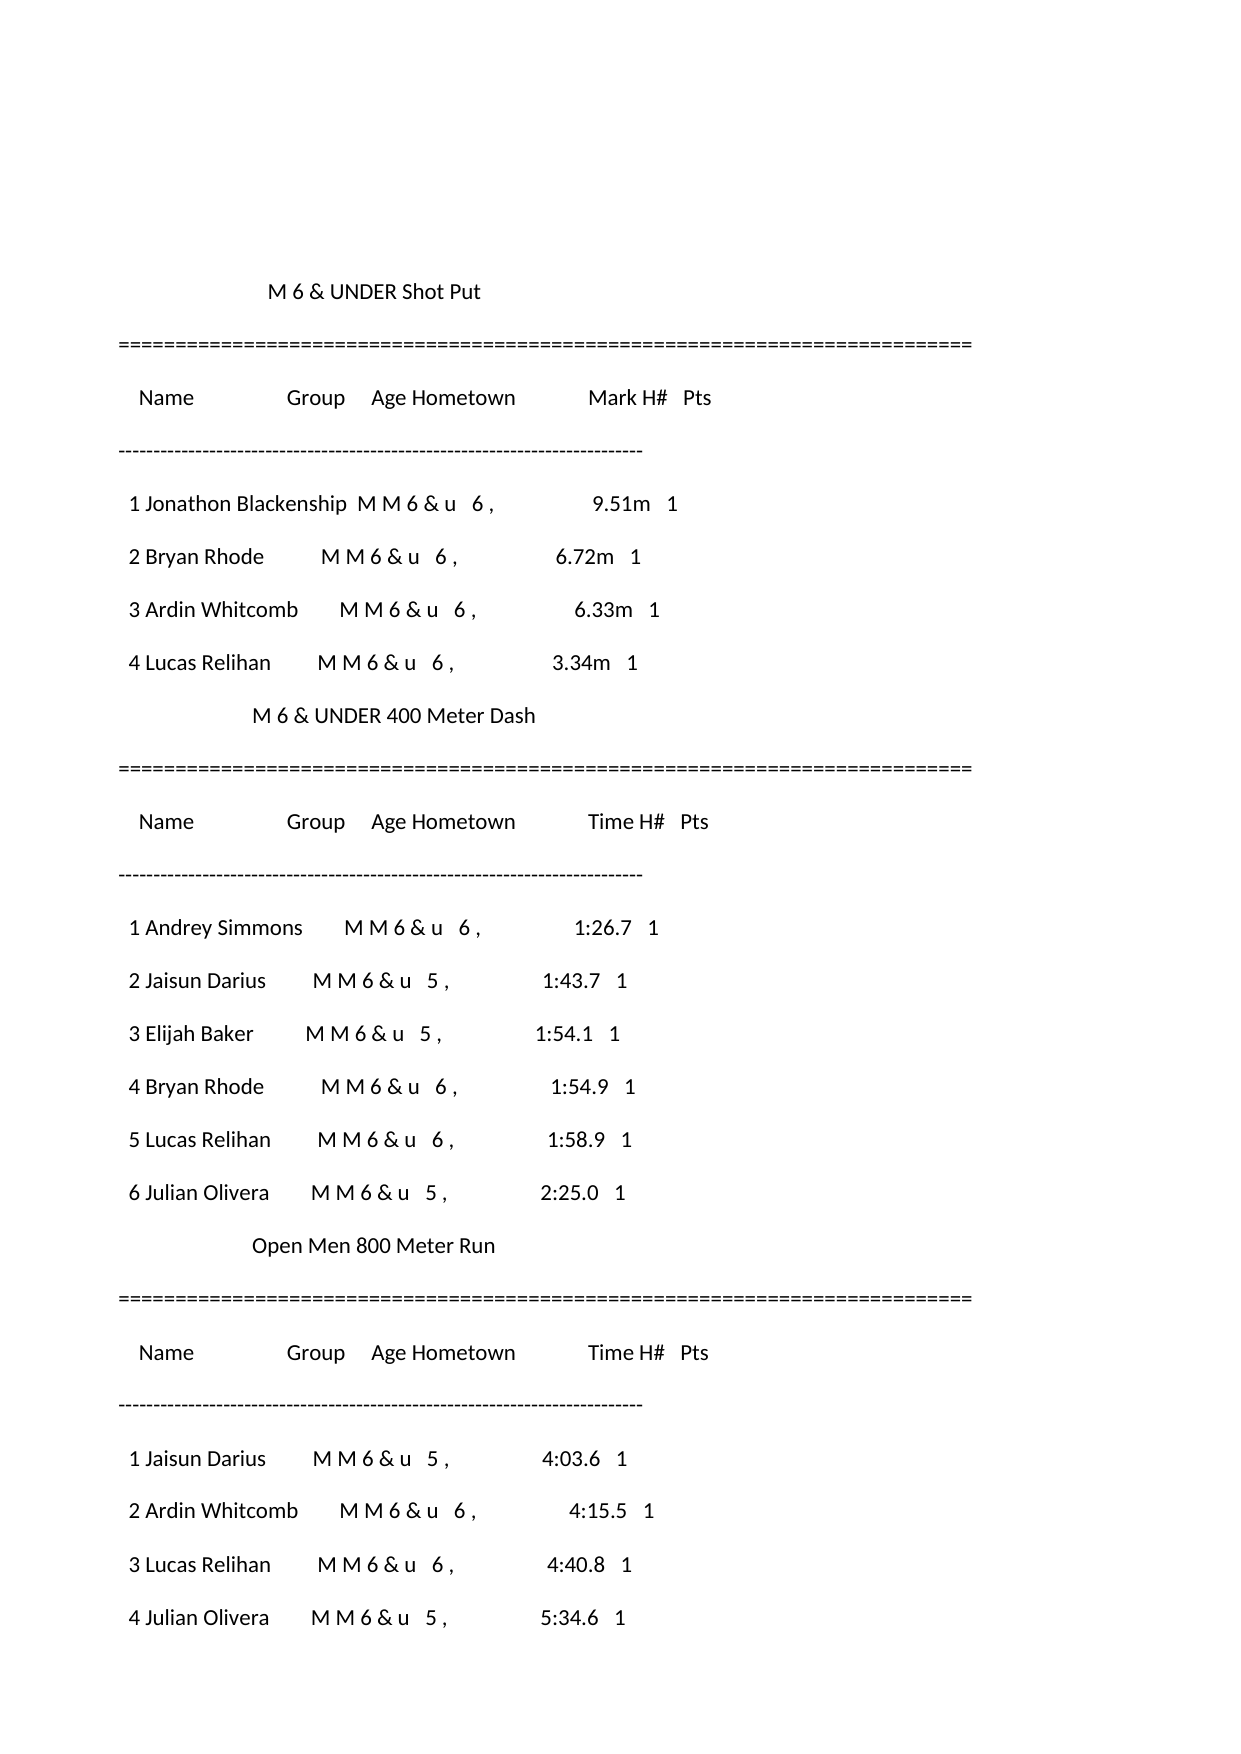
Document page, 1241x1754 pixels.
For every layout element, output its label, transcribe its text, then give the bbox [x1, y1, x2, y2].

text --------------------------------------------------------------------------- [118, 860, 1122, 888]
text Open Men 800 Meter Run [118, 1232, 1122, 1259]
text 2 Ardin Whitcomb M M 6 & u 6 , 4:15.5 1 [118, 1497, 1122, 1525]
text 1 Andrey Simmons M M 6 & u 6 , 1:26.7 1 [118, 913, 1122, 941]
text 5 Lucas Relihan M M 6 & u 6 , 1:58.9 1 [118, 1126, 1122, 1153]
text 1 Jonathon Blackenship M M 6 & u 6 , 9.51m 1 [118, 489, 1122, 517]
text 4 Lucas Relihan M M 6 & u 6 , 3.34m 1 [118, 648, 1122, 676]
text =========================================================================== [118, 330, 1122, 358]
text 2 Bryan Rhode M M 6 & u 6 , 6.72m 1 [118, 542, 1122, 570]
text Name Group Age Hometown Mark H# Pts [118, 383, 1122, 411]
text Name Group Age Hometown Time H# Pts [118, 1338, 1122, 1366]
text 3 Lucas Relihan M M 6 & u 6 , 4:40.8 1 [118, 1550, 1122, 1578]
text =========================================================================== [118, 1284, 1122, 1313]
text 3 Elijah Baker M M 6 & u 5 , 1:54.1 1 [118, 1019, 1122, 1047]
text =========================================================================== [118, 754, 1122, 782]
text 3 Ardin Whitcomb M M 6 & u 6 , 6.33m 1 [118, 595, 1122, 623]
text M 6 & UNDER 400 Meter Dash [118, 701, 1122, 729]
text 6 Julian Olivera M M 6 & u 5 , 2:25.0 1 [118, 1178, 1122, 1207]
text 1 Jaisun Darius M M 6 & u 5 , 4:03.6 1 [118, 1444, 1122, 1472]
text --------------------------------------------------------------------------- [118, 1391, 1122, 1419]
text 4 Bryan Rhode M M 6 & u 6 , 1:54.9 1 [118, 1072, 1122, 1101]
text 4 Julian Olivera M M 6 & u 5 , 5:34.6 1 [118, 1603, 1122, 1631]
text Name Group Age Hometown Time H# Pts [118, 807, 1122, 835]
text --------------------------------------------------------------------------- [118, 436, 1122, 464]
text M 6 & UNDER Shot Put [118, 277, 1122, 305]
text 2 Jaisun Darius M M 6 & u 5 , 1:43.7 1 [118, 966, 1122, 994]
